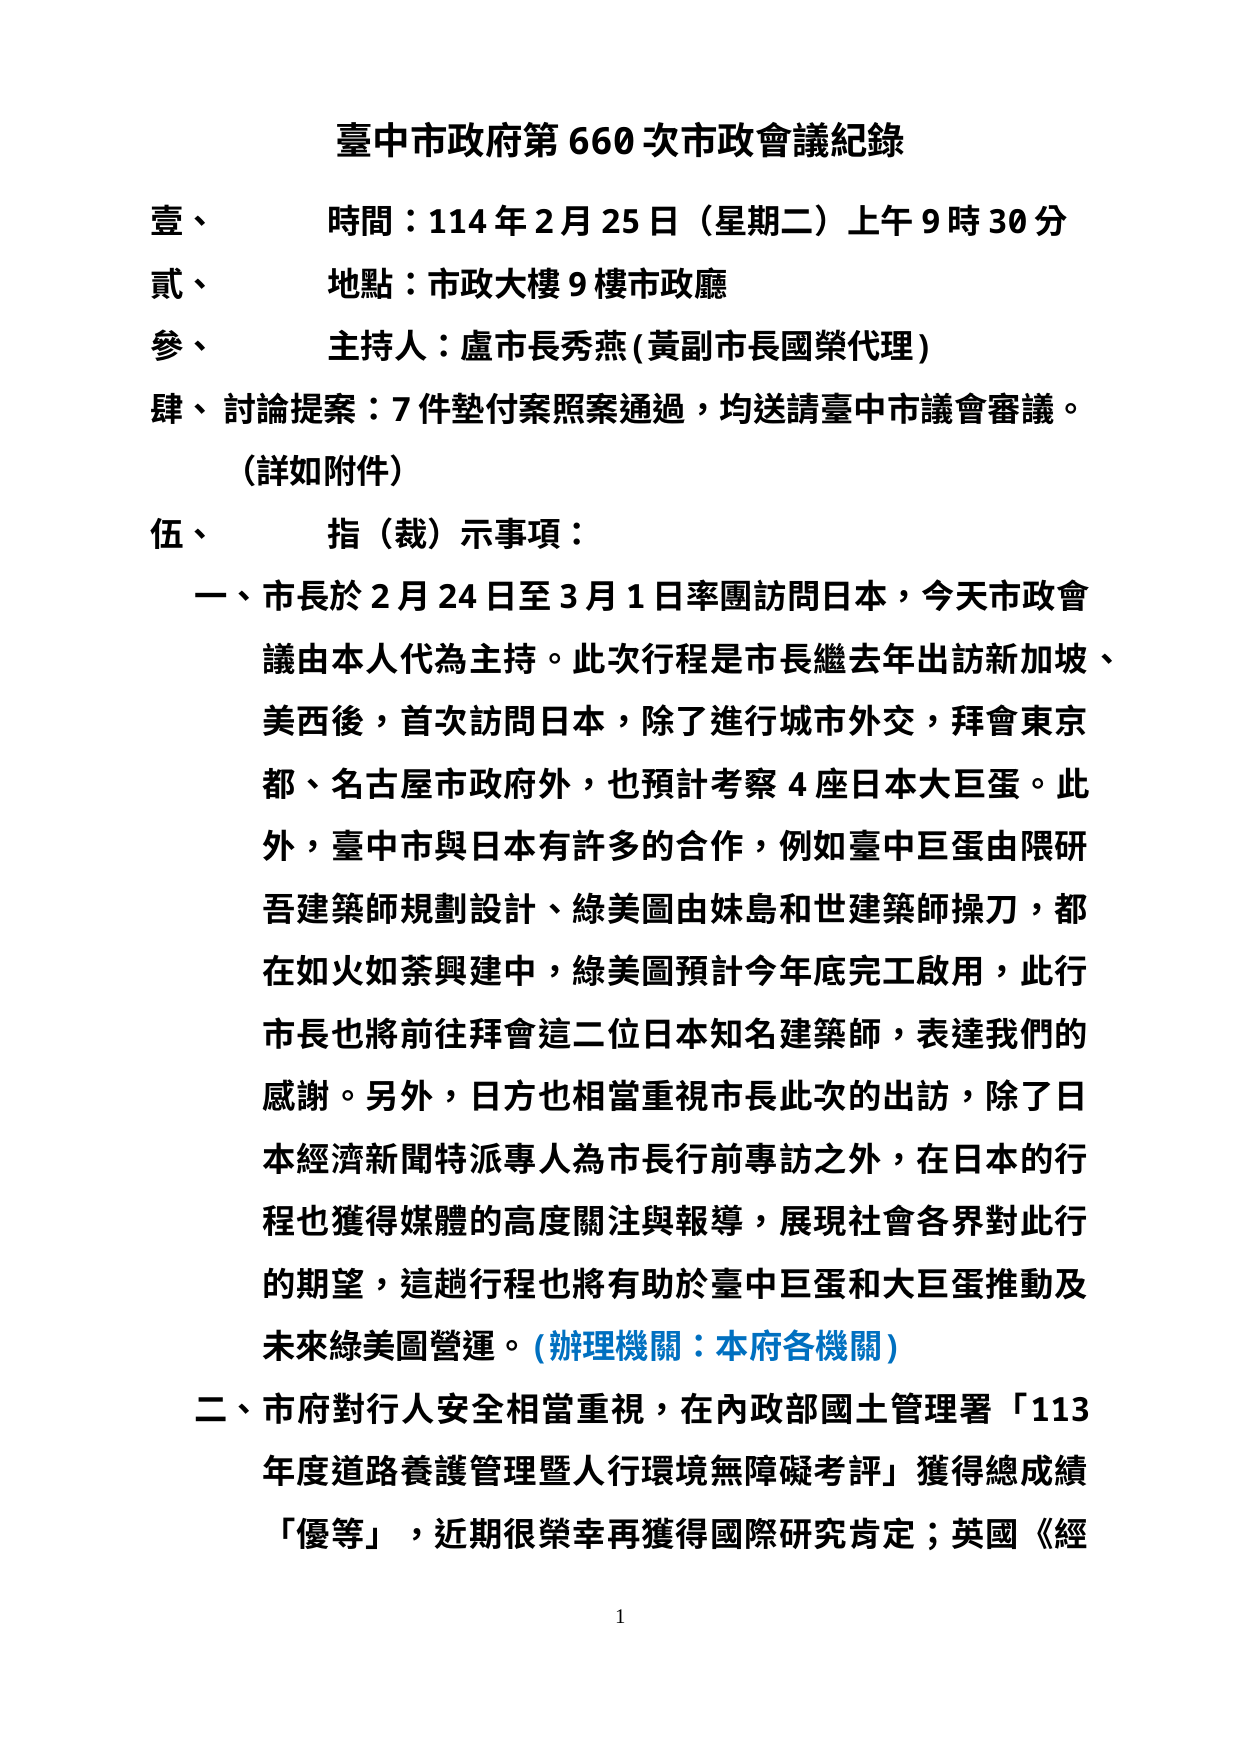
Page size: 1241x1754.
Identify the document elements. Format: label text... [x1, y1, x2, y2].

list 主持人：盧市長秀燕(黃副市長國榮代理) [150, 302, 1090, 365]
list 市長於2月24日至3月1日率團訪問日本，今天市政會議由本人代為主持。此次行程是市長繼去年出訪新加坡、美西後，首次訪問日本，除了進行城市外交，拜會東京都、名古屋市政府外，也預計考察4座日本大巨蛋。此外，臺中市與日本有許多的合作，例如臺中巨蛋由隈研吾建築師規劃設計、綠美圖由妹島和世建築師操刀，都在如火如荼興建中，綠美圖預計今年底完工啟用，此行市長也將前往拜會這二位日本知名建築師，表達我們的感謝。另外，日方也相當重視市長此次的出訪，除了日本經濟新聞特派專人為市長行前專訪之外，在日本的行程也獲得媒體的高度關注與報導，展現社會各界對此行的期望，這趟行程也將有助於臺中巨蛋和大巨蛋推動及未來綠美圖營運。(辦理機關：本府各機關) [194, 552, 1090, 1365]
list 討論提案：7件墊付案照案通過，均送請臺中市議會審議。（詳如附件） [150, 365, 1090, 490]
list 市府對行人安全相當重視，在內政部國土管理署「113年度道路養護管理暨人行環境無障礙考評」獲得總成績「優等」，近期很榮幸再獲得國際研究肯定；英國《經 [194, 1365, 1090, 1552]
list 指（裁）示事項： [150, 490, 1090, 552]
list 時間：114年2月25日（星期二）上午9時30分 [150, 177, 1090, 240]
text 臺中市政府第660次市政會議紀錄 [150, 96, 1090, 159]
list 地點：市政大樓9樓市政廳 [150, 240, 1090, 302]
